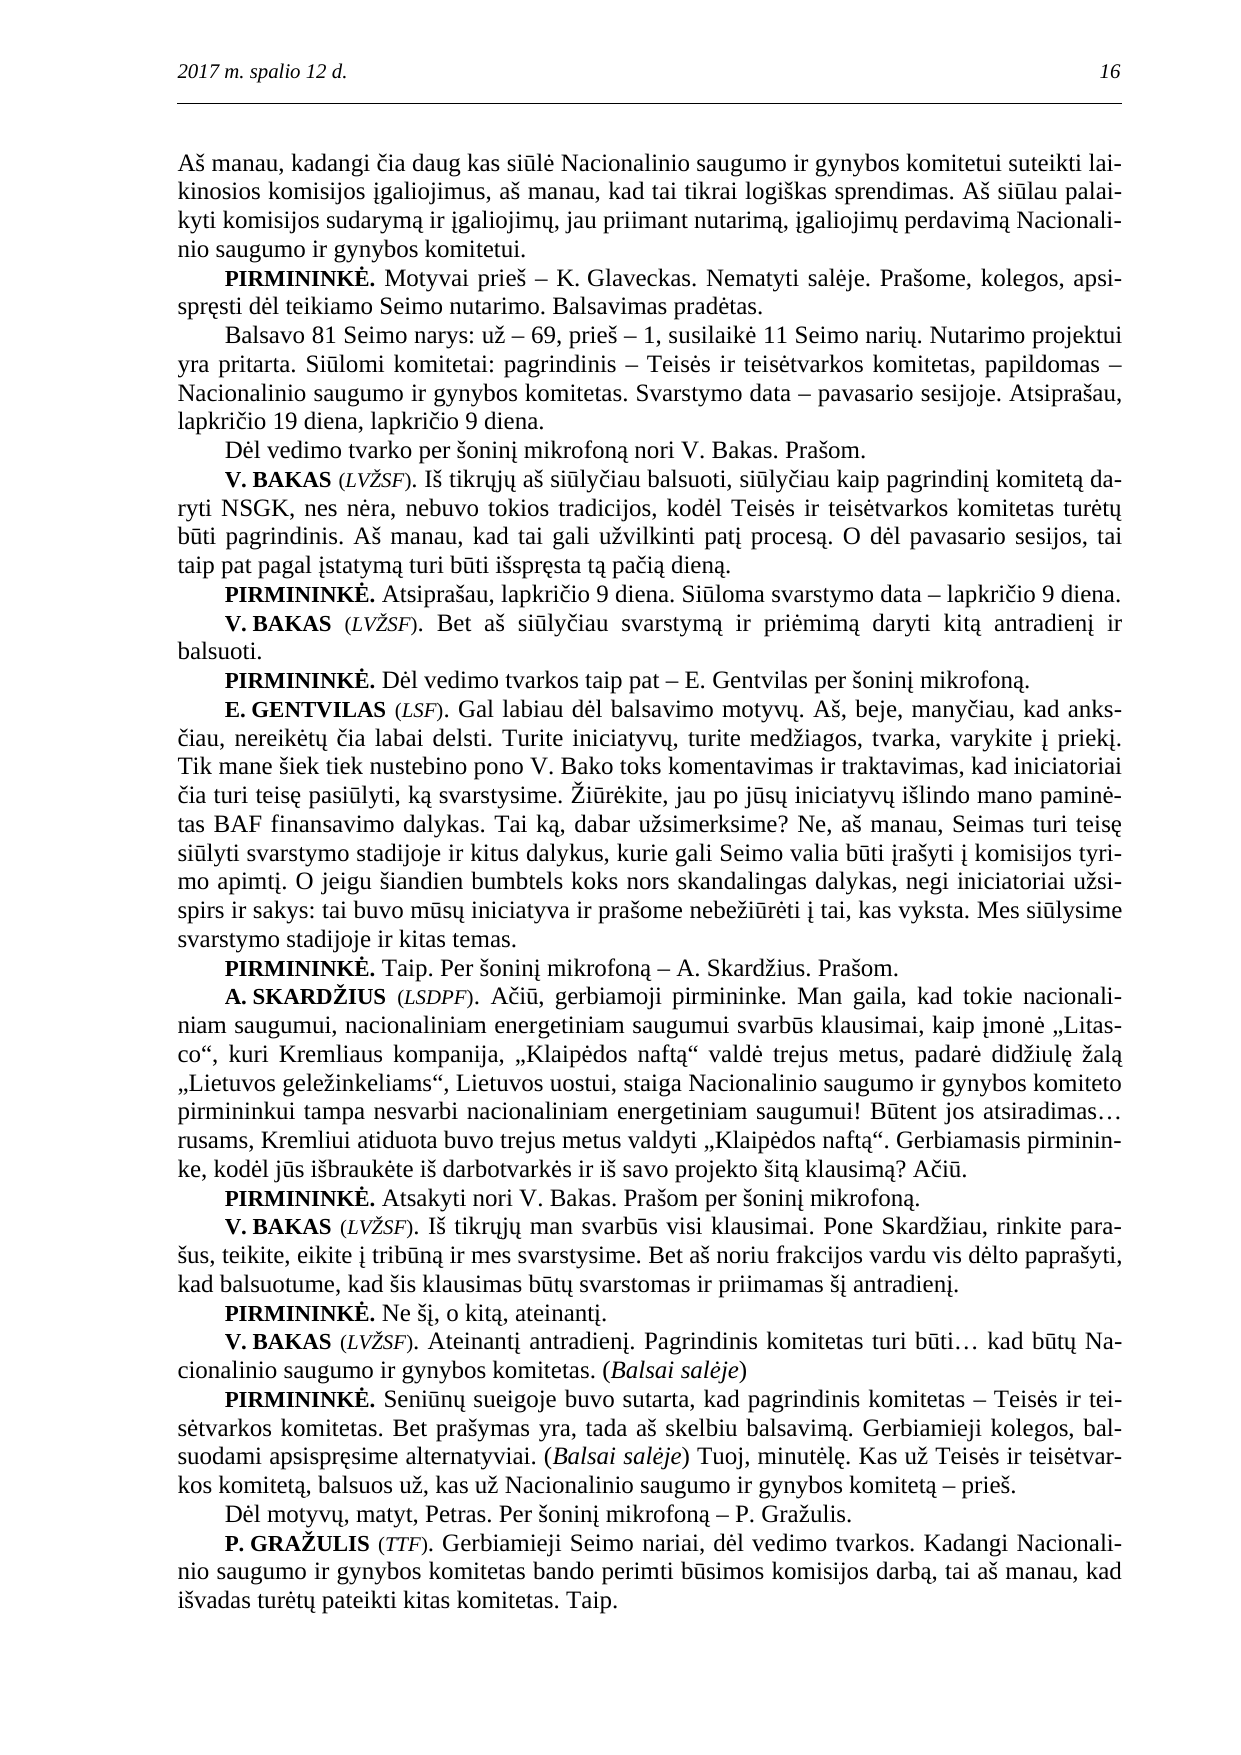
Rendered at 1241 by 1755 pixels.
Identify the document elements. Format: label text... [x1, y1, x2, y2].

text PIRMININKĖ. Dėl ve­di­mo tvar­kos taip pat – E. Gent­vi­las per šo­ni­nį mik­ro­fo­ną. [177, 665, 1122, 694]
text PIRMININKĖ. Mo­ty­vai prieš – K. Gla­vec­kas. Ne­ma­ty­ti sa­lė­je. Pra­šo­me, ko­le­gos, ap­si­spręs­ti dėl tei­kia­mo Sei­mo nu­ta­ri­mo. Bal­sa­vi­mas pra­dė­tas. [177, 263, 1122, 320]
text Bal­sa­vo 81 Sei­mo na­rys: už – 69, prieš – 1, su­si­lai­kė 11 Sei­mo na­rių. Nu­ta­ri­mo pro­jek­tui yra pri­tar­ta. Siū­lo­mi ko­mi­te­tai: pa­grin­di­nis – Tei­sės ir tei­sėt­var­kos ko­mi­te­tas, pa­pil­do­mas – Na­cio­na­li­nio sau­gu­mo ir gy­ny­bos ko­mi­te­tas. Svars­ty­mo da­ta – pa­va­sa­rio se­si­jo­je. At­si­pra­šau, lap­kri­čio 19 die­na, lap­kri­čio 9 die­na. [177, 320, 1122, 435]
text PIRMININKĖ. At­sa­ky­ti no­ri V. Ba­kas. Pra­šom per šo­ni­nį mik­ro­fo­ną. [177, 1183, 1122, 1211]
text P. GRAŽULIS (TTF). Ger­bia­mie­ji Sei­mo na­riai, dėl ve­di­mo tvar­kos. Ka­dan­gi Na­cio­na­li­nio sau­gu­mo ir gy­ny­bos ko­mi­te­tas ban­do per­im­ti bū­si­mos ko­mi­si­jos dar­bą, tai aš ma­nau, kad iš­va­das tu­rė­tų pa­teik­ti ki­tas ko­mi­te­tas. Taip. [177, 1528, 1122, 1614]
text Dėl ve­di­mo tvar­ko per šo­ni­nį mik­ro­fo­ną no­ri V. Ba­kas. Pra­šom. [177, 435, 1122, 464]
text PIRMININKĖ. Ne šį, o ki­tą, at­ei­nan­tį. [177, 1298, 1122, 1326]
text V. BAKAS (LVŽSF). At­ei­nan­tį ant­ra­die­nį. Pa­grin­di­nis ko­mi­te­tas tu­ri bū­ti… kad bū­tų Na­cio­na­li­nio sau­gu­mo ir gy­ny­bos ko­mi­te­tas. (Bal­sai sa­lė­je) [177, 1326, 1122, 1384]
text V. BAKAS (LVŽSF). Iš tik­rų­jų man svar­būs vi­si klau­si­mai. Po­ne Skar­džiau, rin­ki­te pa­ra­šus, tei­ki­te, ei­ki­te į tri­bū­ną ir mes svars­ty­si­me. Bet aš no­riu frak­ci­jos var­du vis dėl­to pa­pra­šy­ti, kad bal­suo­tu­me, kad šis klau­si­mas bū­tų svars­to­mas ir pri­ima­mas šį ant­ra­die­nį. [177, 1211, 1122, 1298]
text PIRMININKĖ. Taip. Per šo­ni­nį mik­ro­fo­ną – A. Skar­džius. Pra­šom. [177, 953, 1122, 981]
text Aš ma­nau, ka­dan­gi čia daug kas siū­lė Na­cio­na­li­nio sau­gu­mo ir gy­ny­bos ko­mi­te­tui su­teik­ti lai­ki­no­sios ko­mi­si­jos įga­lio­ji­mus, aš ma­nau, kad tai tik­rai lo­giš­kas spren­di­mas. Aš siū­lau pa­lai­ky­ti ko­mi­si­jos su­da­ry­mą ir įga­lio­ji­mų, jau pri­imant nu­ta­ri­mą, įga­lio­ji­mų per­da­vi­mą Na­cio­na­li­nio sau­gu­mo ir gy­ny­bos ko­mi­te­tui. [177, 148, 1122, 263]
text PIRMININKĖ. Se­niū­nų su­ei­go­je bu­vo su­tar­ta, kad pa­grin­di­nis ko­mi­te­tas – Tei­sės ir tei­sėt­var­kos ko­mi­te­tas. Bet pra­šy­mas yra, ta­da aš skel­biu bal­sa­vi­mą. Ger­bia­mie­ji ko­le­gos, bal­suo­da­mi ap­si­sprę­si­me al­ter­na­ty­viai. (Bal­sai sa­lė­je) Tuoj, mi­nu­tė­lę. Kas už Tei­sės ir tei­sėt­var­kos ko­mi­te­tą, bal­suos už, kas už Na­cio­na­li­nio sau­gu­mo ir gy­ny­bos ko­mi­te­tą – prieš. [177, 1384, 1122, 1499]
text E. GENTVILAS (LSF). Gal la­biau dėl bal­sa­vi­mo mo­ty­vų. Aš, be­je, ma­ny­čiau, kad anks­čiau, ne­rei­kė­tų čia la­bai dels­ti. Tu­ri­te ini­cia­ty­vų, tu­ri­te me­džia­gos, tvar­ka, va­ry­ki­te į prie­kį. Tik ma­ne šiek tiek nu­ste­bi­no po­no V. Ba­ko toks ko­men­ta­vi­mas ir trak­ta­vi­mas, kad ini­cia­to­riai čia tu­ri tei­sę pa­siū­ly­ti, ką svars­ty­si­me. Žiū­rė­ki­te, jau po jū­sų ini­cia­ty­vų iš­lin­do ma­no pa­mi­nė­tas BAF fi­nan­sa­vi­mo da­ly­kas. Tai ką, da­bar už­si­merk­si­me? Ne, aš ma­nau, Sei­mas tu­ri tei­sę siū­ly­ti svars­ty­mo sta­di­jo­je ir ki­tus da­ly­kus, ku­rie ga­li Sei­mo va­lia bū­ti įra­šy­ti į ko­mi­si­jos ty­ri­mo ap­im­tį. O jei­gu šian­dien bumb­tels koks nors skan­da­lin­gas da­ly­kas, ne­gi ini­cia­to­riai už­si­spirs ir sa­kys: tai bu­vo mū­sų ini­cia­ty­va ir pra­šo­me ne­be­žiū­rė­ti į tai, kas vyks­ta. Mes siū­ly­si­me svars­ty­mo sta­di­jo­je ir ki­tas te­mas. [177, 694, 1122, 953]
text PIRMININKĖ. At­si­pra­šau, lap­kri­čio 9 die­na. Siū­lo­ma svars­ty­mo da­ta – lap­kri­čio 9 die­na. [177, 579, 1122, 608]
text Dėl mo­ty­vų, ma­tyt, Pet­ras. Per šo­ni­nį mik­ro­fo­ną – P. Gra­žu­lis. [177, 1499, 1122, 1528]
text A. SKARDŽIUS (LSDPF). Ačiū, ger­bia­mo­ji pir­mi­nin­ke. Man gai­la, kad to­kie na­cio­na­li­niam sau­gu­mui, na­cio­na­li­niam ener­ge­ti­niam sau­gu­mui svar­būs klau­si­mai, kaip įmo­nė „Li­tas­co“, ku­ri Krem­liaus kom­pa­ni­ja, „Klai­pė­dos naf­tą“ val­dė tre­jus me­tus, pa­da­rė di­džiu­lę ža­lą „Lie­tu­vos ge­le­žin­ke­liams“, Lie­tu­vos uos­tui, stai­ga Na­cio­na­li­nio sau­gu­mo ir gy­ny­bos ko­mi­te­to pir­mi­nin­kui tam­pa ne­svar­bi na­cio­na­li­niam ener­ge­ti­niam sau­gu­mui! Bū­tent jos at­si­ra­di­mas… ru­sams, Krem­liui ati­duo­ta bu­vo tre­jus me­tus val­dy­ti „Klai­pė­dos naf­tą“. Ger­bia­ma­sis pir­mi­nin­ke, ko­dėl jūs iš­brau­kė­te iš dar­bo­tvarkės ir iš sa­vo pro­jek­to ši­tą klau­si­mą? Ačiū. [177, 981, 1122, 1183]
text V. BAKAS (LVŽSF). Bet aš siū­ly­čiau svars­ty­mą ir pri­ėmi­mą da­ry­ti ki­tą ant­ra­die­nį ir balsuo­ti. [177, 608, 1122, 665]
text V. BAKAS (LVŽSF). Iš tik­rų­jų aš siū­ly­čiau bal­suo­ti, siū­ly­čiau kaip pa­grin­di­nį ko­mi­te­tą da­ry­ti NSGK, nes nė­ra, ne­bu­vo to­kios tra­di­ci­jos, ko­dėl Tei­sės ir tei­sėt­var­kos ko­mi­te­tas tu­rė­tų bū­ti pa­grin­di­nis. Aš ma­nau, kad tai ga­li už­vil­kin­ti pa­tį pro­ce­są. O dėl pa­va­sa­rio se­si­jos, tai taip pat pa­gal įsta­ty­mą tu­ri bū­ti iš­spręs­ta tą pa­čią die­ną. [177, 464, 1122, 579]
